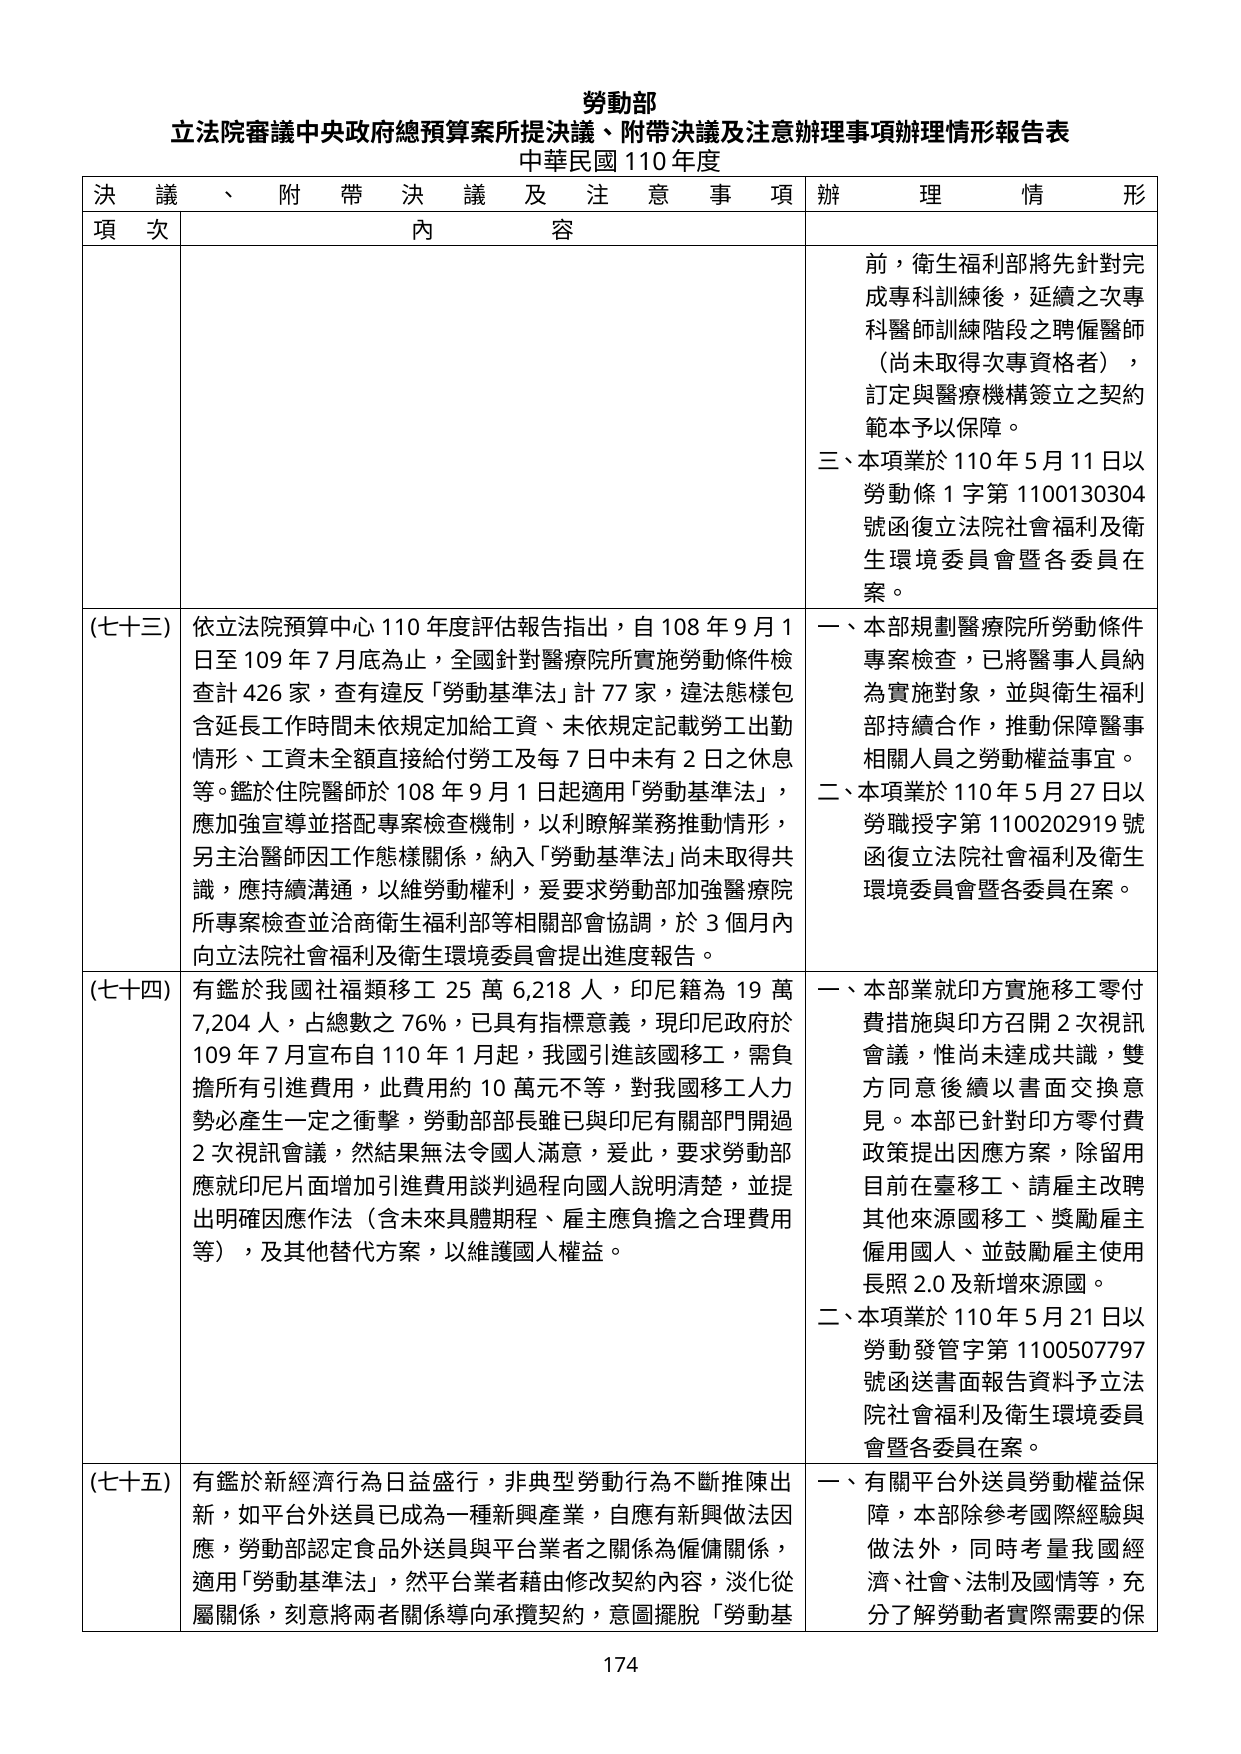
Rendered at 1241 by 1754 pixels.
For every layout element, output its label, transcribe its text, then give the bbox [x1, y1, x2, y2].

table_cell (七十三) [83, 609, 180, 971]
table_cell 有鑑於我國社福類移工 25 萬 6,218 人，印尼籍為 19 萬 7,204 人，占總數之 76%，已具有指標意義，現印尼政府於 109 年 7 月宣布自 110 年 1 月起，我國引進該國移工，需負擔所有引進費用，此費用約 10 萬元不等，對我國移工人力勢必產生一定之衝擊，勞動部部長雖已與印尼有關部門開過 2 次視訊會議，然結果無法令國人滿意，爰此，要求勞動部應就印尼片面增加引進費用談判過程向國人說明清楚，並提出明確因應作法（含未來具體期程、雇主應負擔之合理費用等），及其他替代方案，以維護國人權益。 [181, 972, 805, 1463]
table_cell 一、本部業就印方實施移工零付費措施與印方召開2次視訊會議，惟尚未達成共識，雙方同意後續以書面交換意見。本部已針對印方零付費政策提出因應方案，除留用目前在臺移工、請雇主改聘其他來源國移工、獎勵雇主僱用國人、並鼓勵雇主使用長照2.0及新增來源國。 二、本項業於110年5月21日以勞動發管字第1100507797號函送書面報告資料予立法院社會福利及衛生環境委員會暨各委員在案。 [806, 972, 1157, 1463]
table_cell 一、有關平台外送員勞動權益保障，本部除參考國際經驗與做法外，同時考量我國經濟、社會、法制及國情等，充分了解勞動者實際需要的保 [806, 1464, 1157, 1631]
table_cell 依立法院預算中心 110 年度評估報告指出，自 108 年 9 月 1 日至 109 年 7 月底為止，全國針對醫療院所實施勞動條件檢查計 426 家，查有違反「勞動基準法」計 77 家，違法態樣包含延長工作時間未依規定加給工資、未依規定記載勞工出勤情形、工資未全額直接給付勞工及每 7 日中未有 2 日之休息等。鑑於住院醫師於 108 年 9 月 1 日起適用「勞動基準法」，應加強宣導並搭配專案檢查機制，以利瞭解業務推動情形，另主治醫師因工作態樣關係，納入「勞動基準法」尚未取得共識，應持續溝通，以維勞動權利，爰要求勞動部加強醫療院所專案檢查並洽商衛生福利部等相關部會協調，於 3 個月內向立法院社會福利及衛生環境委員會提出進度報告。 [181, 609, 805, 971]
table_cell 內 容 [181, 212, 805, 245]
table_cell (七十五) [83, 1464, 180, 1631]
table_cell 一、本部規劃醫療院所勞動條件專案檢查，已將醫事人員納為實施對象，並與衛生福利部持續合作，推動保障醫事相關人員之勞動權益事宜。 二、本項業於110年5月27日以勞職授字第1100202919號函復立法院社會福利及衛生環境委員會暨各委員在案。 [806, 609, 1157, 971]
table_cell 有鑑於新經濟行為日益盛行，非典型勞動行為不斷推陳出新，如平台外送員已成為一種新興產業，自應有新興做法因應，勞動部認定食品外送員與平台業者之關係為僱傭關係，適用「勞動基準法」，然平台業者藉由修改契約內容，淡化從屬關係，刻意將兩者關係導向承攬契約，意圖擺脫「勞動基 [181, 1464, 805, 1631]
table_header 辦理情形 [806, 177, 1157, 211]
table_cell [83, 246, 180, 608]
table_cell [181, 246, 805, 608]
table_cell 項次 [83, 212, 180, 245]
table_cell (七十四) [83, 972, 180, 1463]
table_header 決議、附帶決議及注意事項 [83, 177, 805, 211]
table_cell 前，衛生福利部將先針對完成專科訓練後，延續之次專科醫師訓練階段之聘僱醫師（尚未取得次專資格者），訂定與醫療機構簽立之契約範本予以保障。 三、本項業於110年5月11日以勞動條1字第1100130304號函復立法院社會福利及衛生環境委員會暨各委員在案。 [806, 246, 1157, 608]
table_cell [806, 212, 1157, 245]
